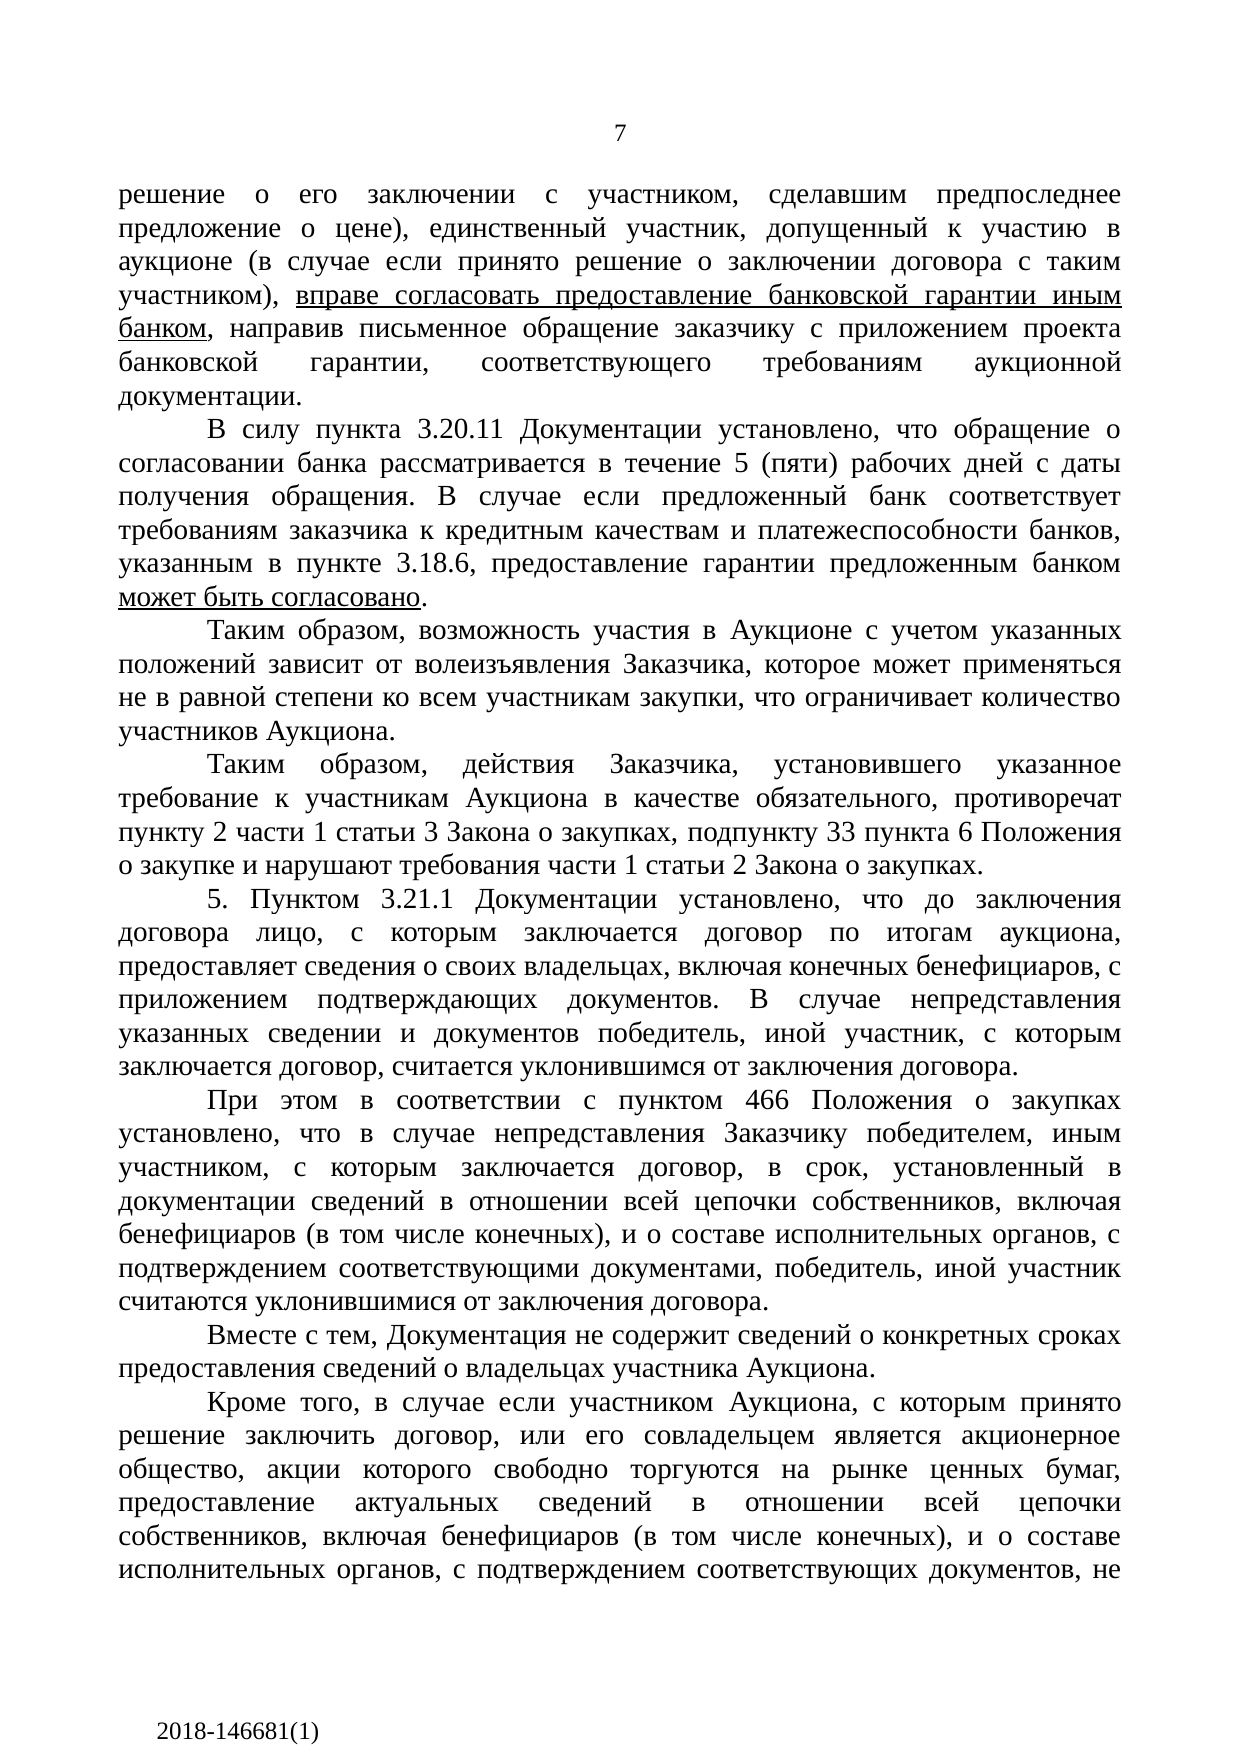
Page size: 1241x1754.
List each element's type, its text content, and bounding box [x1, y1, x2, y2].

text 5. Пунктом 3.21.1 Документации установлено, что до заключения договора лицо, с которым заключается договор по итогам аукциона, предоставляет сведения о своих владельцах, включая конечных бенефициаров, с приложением подтверждающих документов. В случае непредставления указанных сведении и документов победитель, иной участник, с которым заключается договор, считается уклонившимся от заключения договора. [118, 881, 1122, 1082]
text В силу пункта 3.20.11 Документации установлено, что обращение о согласовании банка рассматривается в течение 5 (пяти) рабочих дней с даты получения обращения. В случае если предложенный банк соответствует требованиям заказчика к кредитным качествам и платежеспособности банков, указанным в пункте 3.18.6, предоставление гарантии предложенным банком может быть согласовано. [118, 411, 1122, 612]
text Таким образом, возможность участия в Аукционе с учетом указанных положений зависит от волеизъявления Заказчика, которое может применяться не в равной степени ко всем участникам закупки, что ограничивает количество участников Аукциона. [118, 612, 1122, 747]
text При этом в соответствии с пунктом 466 Положения о закупках установлено, что в случае непредставления Заказчику победителем, иным участником, с которым заключается договор, в срок, установленный в документации сведений в отношении всей цепочки собственников, включая бенефициаров (в том числе конечных), и о составе исполнительных органов, с подтверждением соответствующими документами, победитель, иной участник считаются уклонившимися от заключения договора. [118, 1082, 1122, 1317]
text Таким образом, действия Заказчика, установившего указанное требование к участникам Аукциона в качестве обязательного, противоречат пункту 2 части 1 статьи 3 Закона о закупках, подпункту 33 пункта 6 Положения о закупке и нарушают требования части 1 статьи 2 Закона о закупках. [118, 747, 1122, 881]
text Кроме того, в случае если участником Аукциона, с которым принято решение заключить договор, или его совладельцем является акционерное общество, акции которого свободно торгуются на рынке ценных бумаг, предоставление актуальных сведений в отношении всей цепочки собственников, включая бенефициаров (в том числе конечных), и о составе исполнительных органов, с подтверждением соответствующих документов, не [118, 1384, 1122, 1585]
text Вместе с тем, Документация не содержит сведений о конкретных сроках предоставления сведений о владельцах участника Аукциона. [118, 1317, 1122, 1384]
text решение о его заключении с участником, сделавшим предпоследнее предложение о цене), единственный участник, допущенный к участию в аукционе (в случае если принято решение о заключении договора с таким участником), вправе согласовать предоставление банковской гарантии иным банком, направив письменное обращение заказчику с приложением проекта банковской гарантии, соответствующего требованиям аукционной документации. [118, 176, 1122, 411]
